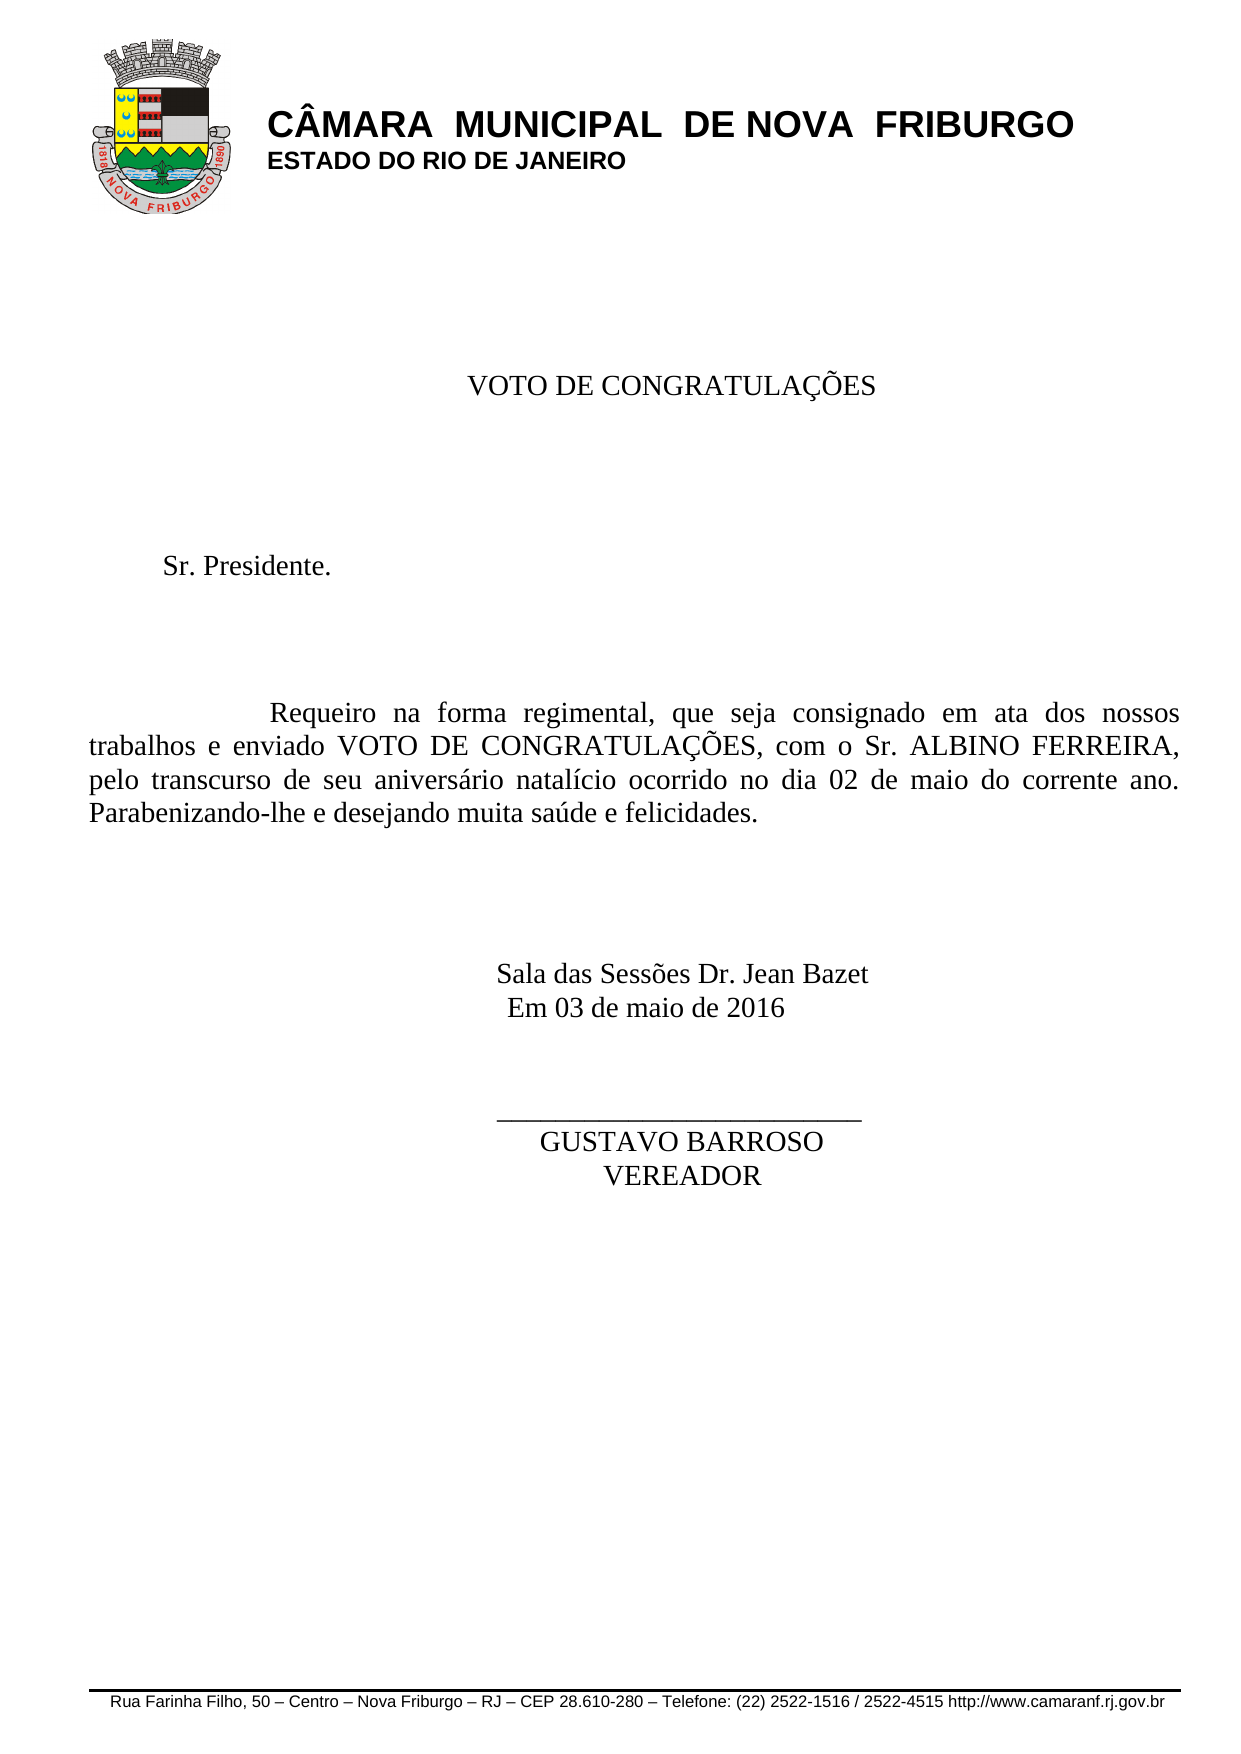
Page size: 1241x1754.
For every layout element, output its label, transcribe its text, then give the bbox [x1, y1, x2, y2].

text Requeiro na forma regimental, que seja consignado em ata dos nossos trabalhos e enviado VOTO DE CONGRATULAÇÕES, com o Sr. ALBINO FERREIRA, pelo transcurso de seu aniversário natalício ocorrido no dia 02 de maio do corrente ano. Parabenizando-lhe e desejando muita saúde e felicidades. [89, 695, 1181, 829]
text VEREADOR [89, 1158, 1181, 1191]
text _________________________ [89, 1091, 1181, 1124]
text Em 03 de maio de 2016 [89, 990, 1181, 1024]
text Sr. Presidente. [89, 548, 1181, 582]
text VOTO DE CONGRATULAÇÕES [89, 368, 1181, 402]
text GUSTAVO BARROSO [89, 1124, 1181, 1158]
text Sala das Sessões Dr. Jean Bazet [89, 957, 1181, 990]
